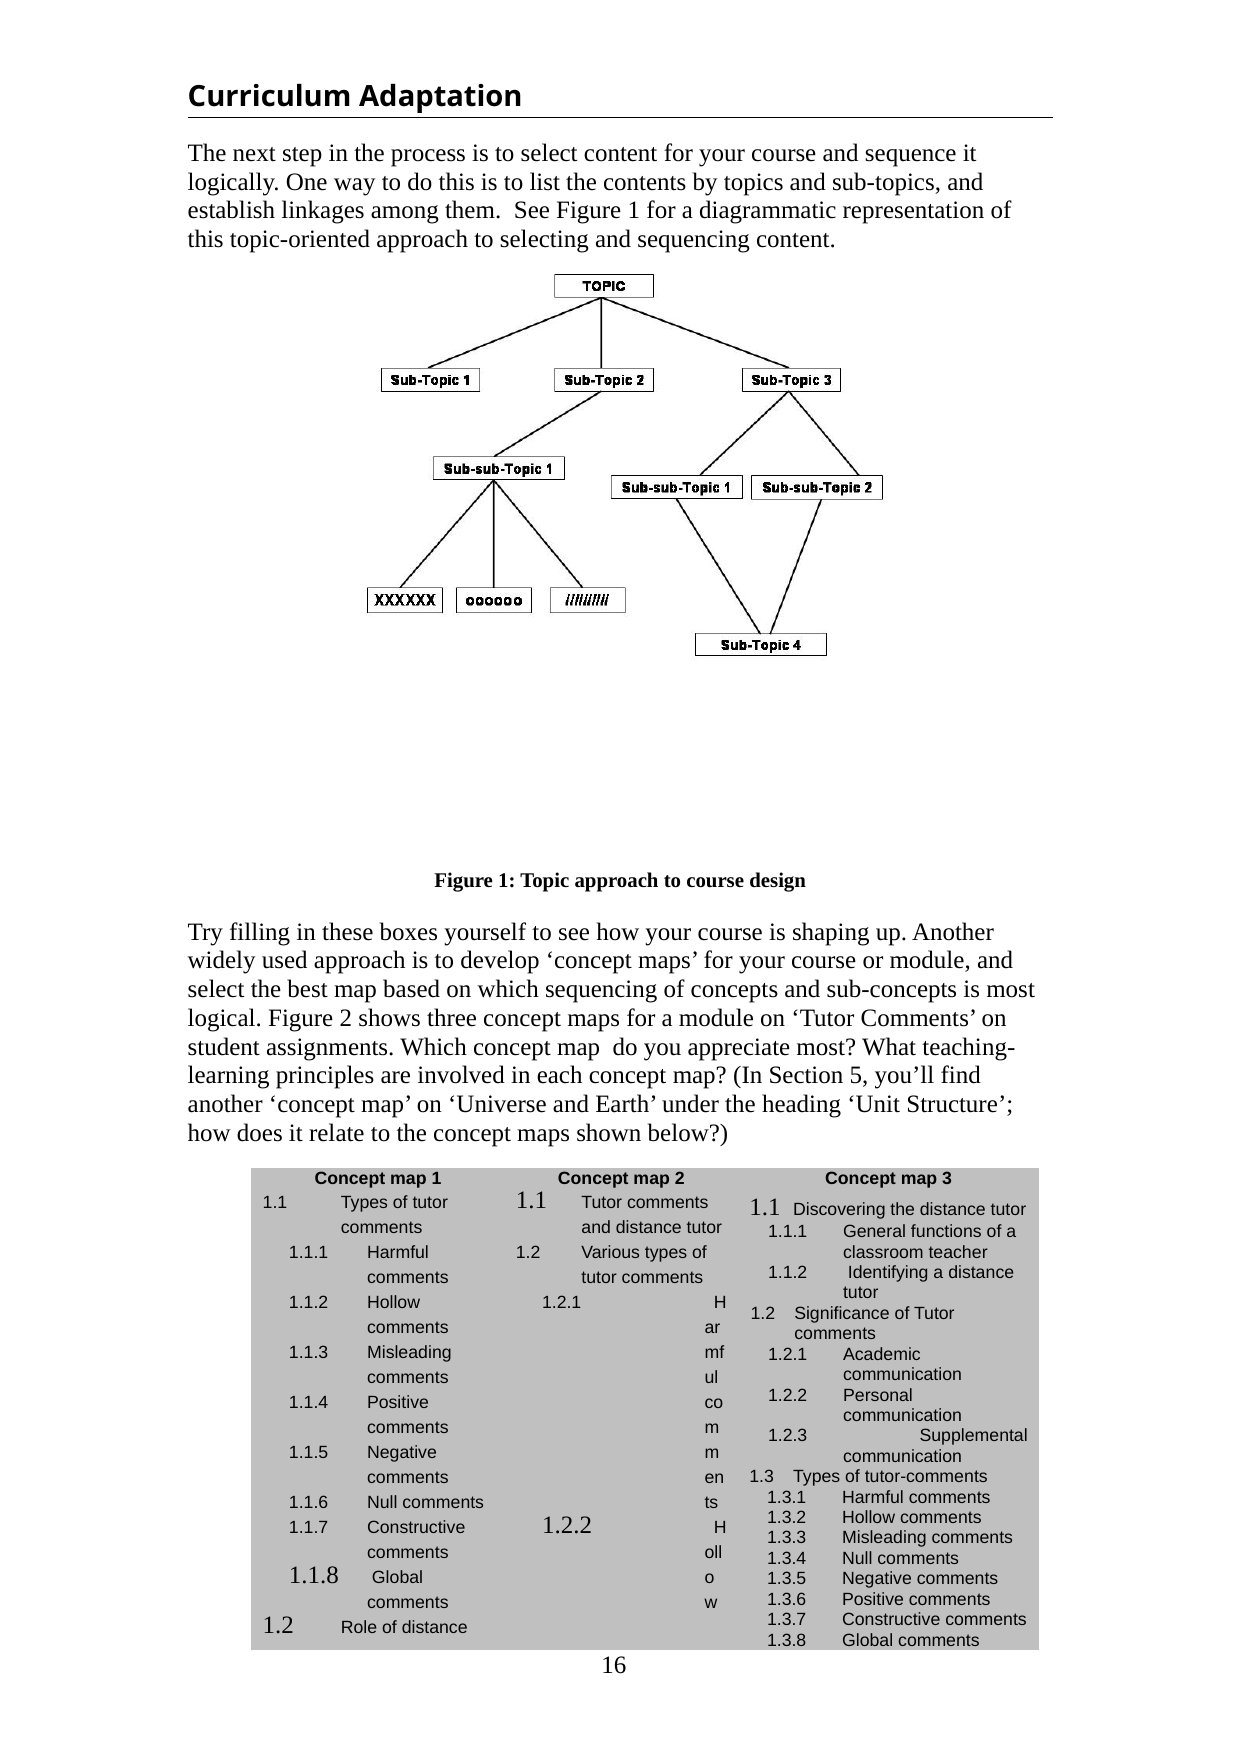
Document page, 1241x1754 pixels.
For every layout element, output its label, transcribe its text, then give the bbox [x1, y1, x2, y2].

text Curriculum Adaptation [187, 75, 1053, 117]
table_cell Types of tutor comments Harmful comments Hollow comments Misleading comments Positive comments Negative comments Null comments Constructive comments Global comments Role of distance tutor Importance of tutor comments [251, 1188, 504, 1650]
text Try filling in these boxes yourself to see how your course is shaping up. Another widely used approach is to develop ‘concept maps’ for your course or module, and select the best map based on which sequencing of concepts and sub-concepts is most logical. Figure 2 shows three concept maps for a module on ‘Tutor Comments’ on student assignments. Which concept map do you appreciate most? What teaching-learning principles are involved in each concept map? (In Section 5, you’ll find another ‘concept map’ on ‘Universe and Earth’ under the heading ‘Unit Structure’; how does it relate to the concept maps shown below?) [187, 917, 1053, 1147]
text The next step in the process is to select content for your course and sequence it logically. One way to do this is to list the contents by topics and sub-topics, and establish linkages among them. See Figure 1 for a diagrammatic representation of this topic-oriented approach to selecting and sequencing content. [187, 138, 1053, 253]
text Figure 1: Topic approach to course design [187, 868, 1053, 892]
table_cell Tutor comments and distance tutor Various types of tutor comments Harmful comments Hollow comments Misleading comments Positive comments Negative comments Null comments Constructive comments Global comments [504, 1188, 738, 1650]
table_header Concept map 2 [504, 1168, 738, 1188]
table_cell Discovering the distance tutor General functions of a classroom teacher Identifying a distance tutor Significance of Tutor comments Academic communication Personal communication Supplemental communication Types of tutor-comments Harmful comments Hollow comments Misleading comments Null comments Negative comments Positive comments Constructive comments Global comments Personal comments [738, 1188, 1039, 1650]
table_header Concept map 1 [251, 1168, 504, 1188]
table_header Concept map 3 [738, 1168, 1039, 1188]
